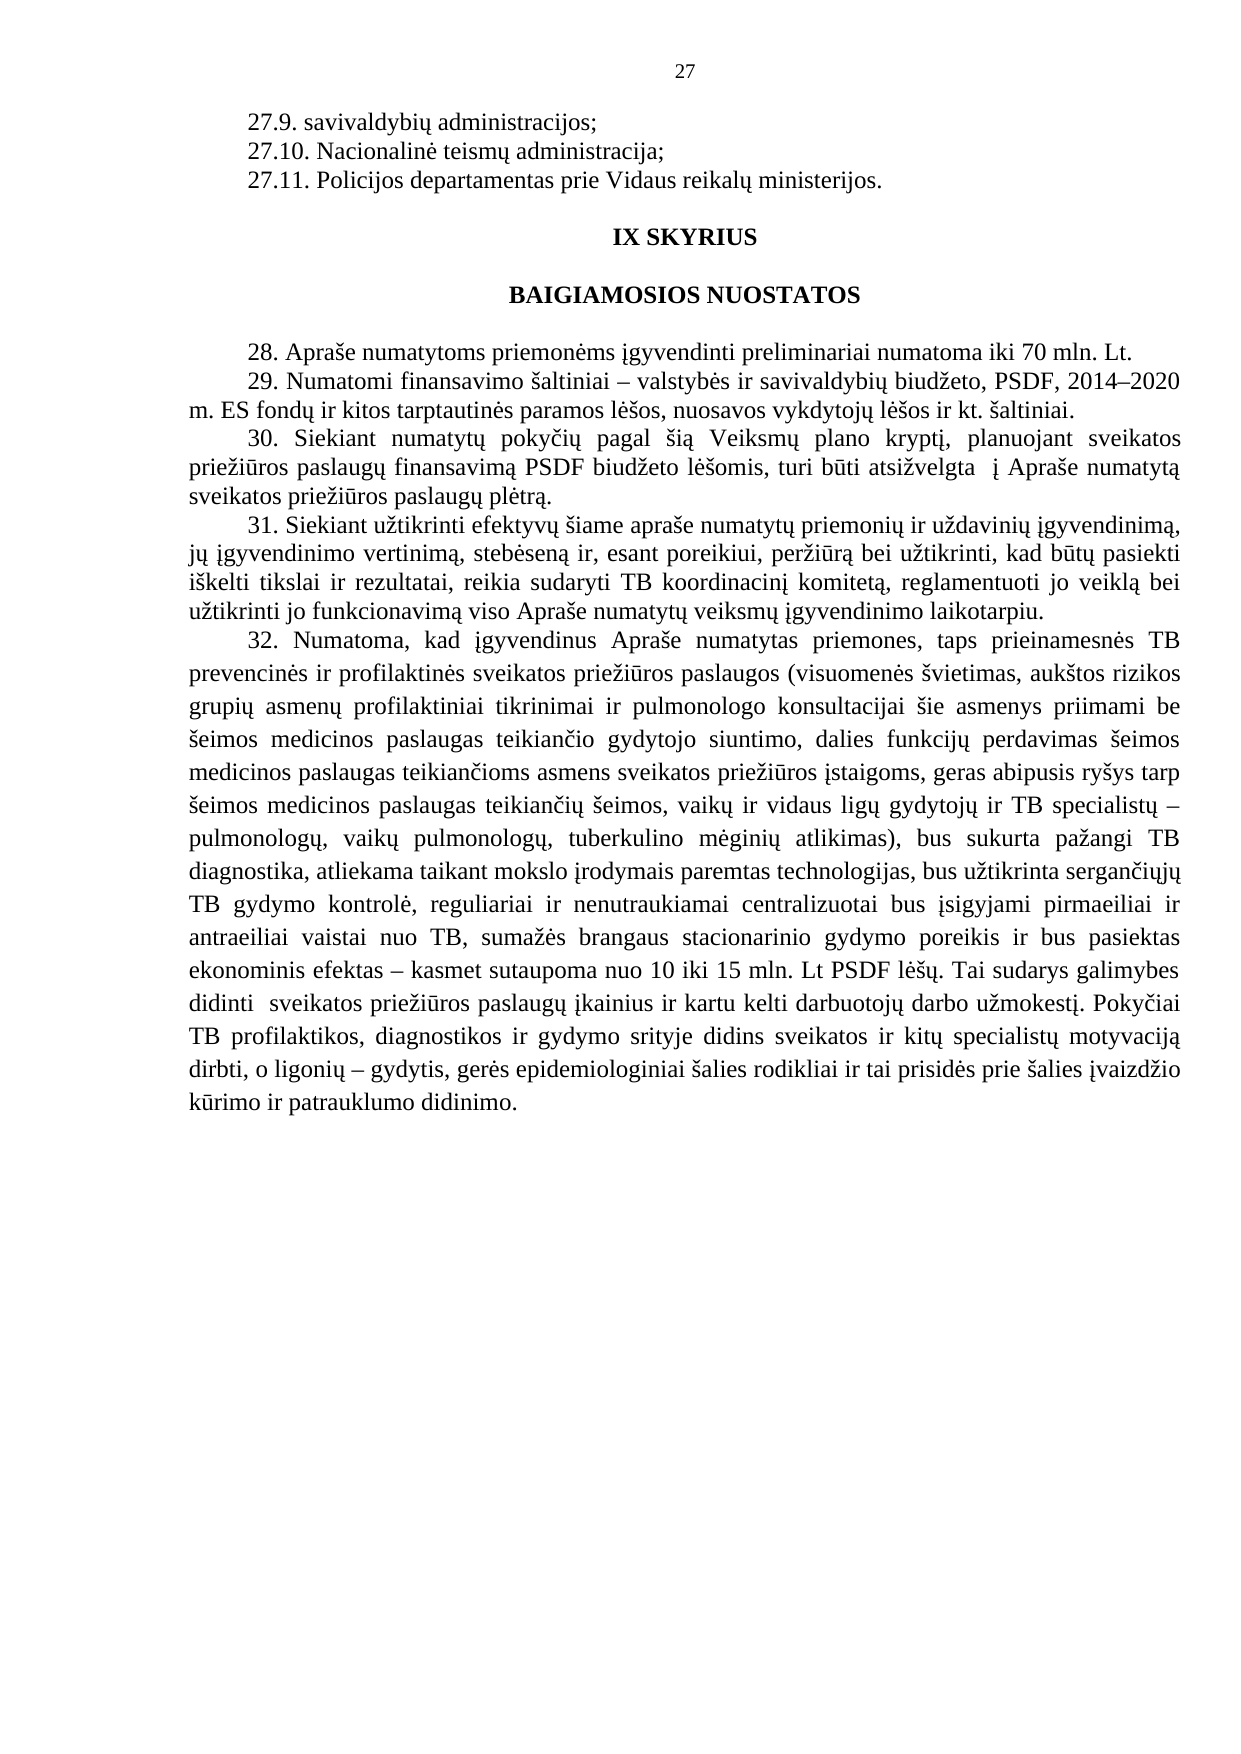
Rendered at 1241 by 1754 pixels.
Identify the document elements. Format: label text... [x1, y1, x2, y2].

text 29. Numatomi finansavimo šaltiniai – valstybės ir savivaldybių biudžeto, PSDF, 2014–2020 m. ES fondų ir kitos tarptautinės paramos lėšos, nuosavos vykdytojų lėšos ir kt. šaltiniai. [188, 366, 1181, 423]
text 32. Numatoma, kad įgyvendinus Apraše numatytas priemones, taps prieinamesnės TB prevencinės ir profilaktinės sveikatos priežiūros paslaugos (visuomenės švietimas, aukštos rizikos grupių asmenų profilaktiniai tikrinimai ir pulmonologo konsultacijai šie asmenys priimami be šeimos medicinos paslaugas teikiančio gydytojo siuntimo, dalies funkcijų perdavimas šeimos medicinos paslaugas teikiančioms asmens sveikatos priežiūros įstaigoms, geras abipusis ryšys tarp šeimos medicinos paslaugas teikiančių šeimos, vaikų ir vidaus ligų gydytojų ir TB specialistų – pulmonologų, vaikų pulmonologų, tuberkulino mėginių atlikimas), bus sukurta pažangi TB diagnostika, atliekama taikant mokslo įrodymais paremtas technologijas, bus užtikrinta sergančiųjų TB gydymo kontrolė, reguliariai ir nenutraukiamai centralizuotai bus įsigyjami pirmaeiliai ir antraeiliai vaistai nuo TB, sumažės brangaus stacionarinio gydymo poreikis ir bus pasiektas ekonominis efektas – kasmet sutaupoma nuo 10 iki 15 mln. Lt PSDF lėšų. Tai sudarys galimybes didinti sveikatos priežiūros paslaugų įkainius ir kartu kelti darbuotojų darbo užmokestį. Pokyčiai TB profilaktikos, diagnostikos ir gydymo srityje didins sveikatos ir kitų specialistų motyvaciją dirbti, o ligonių – gydytis, gerės epidemiologiniai šalies rodikliai ir tai prisidės prie šalies įvaizdžio kūrimo ir patrauklumo didinimo. [188, 625, 1181, 1116]
text 31. Siekiant užtikrinti efektyvų šiame apraše numatytų priemonių ir uždavinių įgyvendinimą, jų įgyvendinimo vertinimą, stebėseną ir, esant poreikiui, peržiūrą bei užtikrinti, kad būtų pasiekti iškelti tikslai ir rezultatai, reikia sudaryti TB koordinacinį komitetą, reglamentuoti jo veiklą bei užtikrinti jo funkcionavimą viso Apraše numatytų veiksmų įgyvendinimo laikotarpiu. [188, 510, 1181, 625]
text 27.9. savivaldybių administracijos; [188, 107, 1181, 136]
text 30. Siekiant numatytų pokyčių pagal šią Veiksmų plano kryptį, planuojant sveikatos priežiūros paslaugų finansavimą PSDF biudžeto lėšomis, turi būti atsižvelgta į Apraše numatytą sveikatos priežiūros paslaugų plėtrą. [188, 423, 1181, 510]
text IX SKYRIUS [188, 222, 1181, 251]
text 27.11. Policijos departamentas prie Vidaus reikalų ministerijos. [188, 165, 1181, 193]
text BAIGIAMOSIOS NUOSTATOS [188, 280, 1181, 308]
text 28. Apraše numatytoms priemonėms įgyvendinti preliminariai numatoma iki 70 mln. Lt. [188, 337, 1181, 366]
text 27.10. Nacionalinė teismų administracija; [188, 136, 1181, 165]
